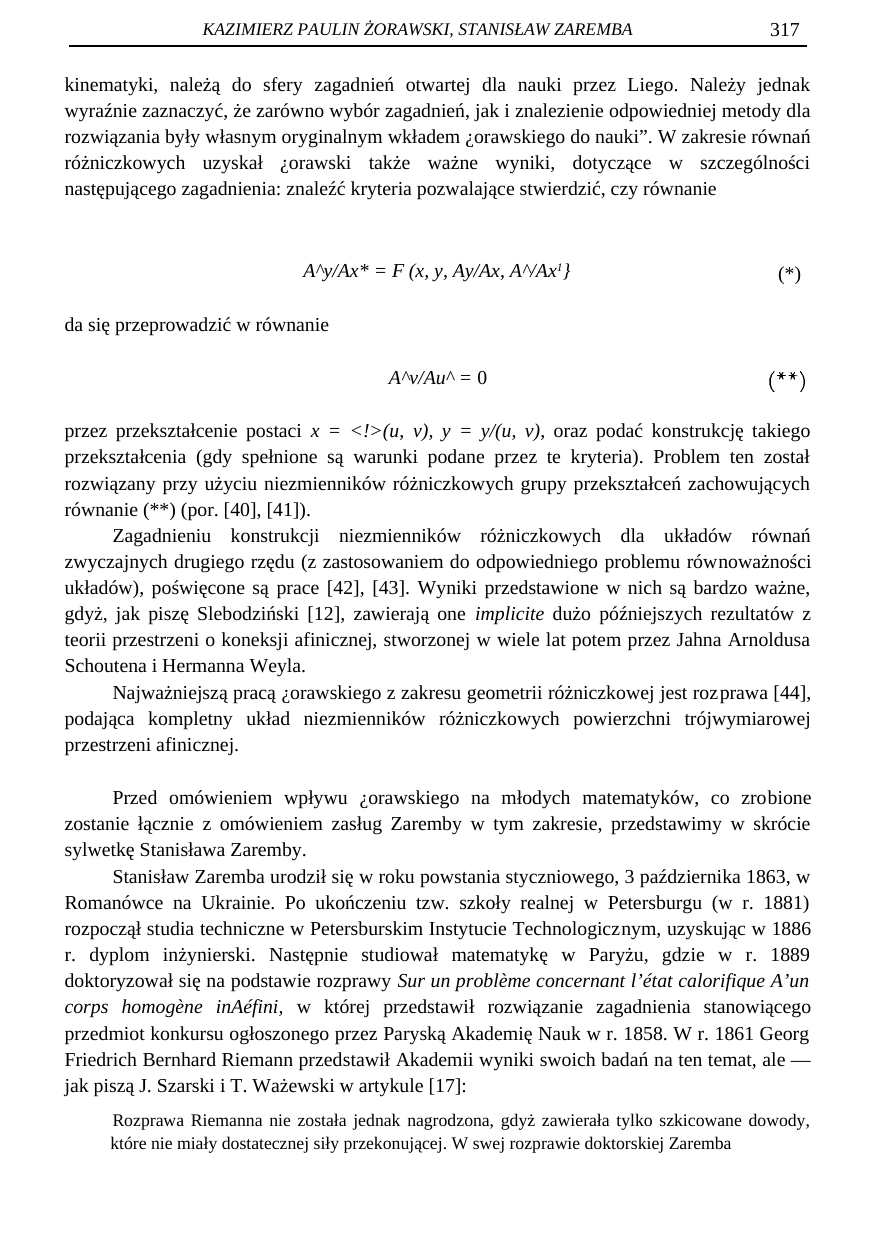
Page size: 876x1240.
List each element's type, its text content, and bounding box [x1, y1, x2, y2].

text Rozprawa Riemanna nie została jednak nagrodzona, gdyż zawierała tylko szkicowane dowody, które nie miały dostatecznej siły przekonującej. W swej rozprawie doktorskiej Zaremba [110, 1110, 811, 1153]
text Przed omówieniem wpływu ¿orawskiego na młodych matematyków, co zro­bione zostanie łącznie z omówieniem zasług Zaremby w tym zakresie, przedstawimy w skrócie sylwetkę Stanisława Zaremby. [64, 786, 811, 861]
text KAZIMIERZ PAULIN ŻORAWSKI, STANISŁAW ZAREMBA [202, 19, 674, 39]
picture [769, 371, 805, 392]
text A^y/Ax* = F (x, y, Ay/Ax, A^/Ax1} [297, 259, 578, 282]
text Stanisław Zaremba urodził się w roku powstania styczniowego, 3 października 1863, w Romanówce na Ukrainie. Po ukończeniu tzw. szkoły realnej w Petersburgu (w r. 1881) rozpoczął studia techniczne w Petersburskim Instytucie Technologicz­nym, uzyskując w 1886 r. dyplom inżynierski. Następnie studiował matematykę w Paryżu, gdzie w r. 1889 doktoryzował się na podstawie rozprawy Sur un problème concernant l’état calorifique A’un corps homogène inAéfini, w której przedstawił rozwią­zanie zagadnienia stanowiącego przedmiot konkursu ogłoszonego przez Paryską Akademię Nauk w r. 1858. W r. 1861 Georg Friedrich Bernhard Riemann przed­stawił Akademii wyniki swoich badań na ten temat, ale — jak piszą J. Szarski i T. Ważewski w artykule [17]: [64, 864, 811, 1097]
text przez przekształcenie postaci x = <!>(u, v), y = y/(u, v), oraz podać konstrukcję takiego przekształcenia (gdy spełnione są warunki podane przez te kryteria). Problem ten został rozwiązany przy użyciu niezmienników różniczkowych grupy przekształceń zachowujących równanie (**) (por. [40], [41]). [64, 419, 811, 520]
text Zagadnieniu konstrukcji niezmienników różniczkowych dla układów równań zwyczajnych drugiego rzędu (z zastosowaniem do odpowiedniego problemu rów­noważności układów), poświęcone są prace [42], [43]. Wyniki przedstawione w nich są bardzo ważne, gdyż, jak piszę Slebodziński [12], zawierają one implicite dużo późniejszych rezultatów z teorii przestrzeni o koneksji afinicznej, stworzonej w wiele lat potem przez Jahna Arnoldusa Schoutena i Hermanna Weyla. [64, 524, 811, 677]
text kinematyki, należą do sfery zagadnień otwartej dla nauki przez Liego. Należy jednak wyraźnie zaznaczyć, że zarówno wybór zagadnień, jak i znalezienie odpowiedniej metody dla rozwiązania były własnym oryginalnym wkładem ¿orawskiego do nauki”. W zakresie równań różniczkowych uzyskał ¿orawski także ważne wyniki, dotyczące w szczególności następującego zagadnienia: znaleźć kryteria pozwalające stwierdzić, czy równanie [64, 73, 811, 200]
text da się przeprowadzić w równanie [64, 313, 811, 336]
text 317 [770, 18, 811, 41]
text (*) [778, 262, 808, 285]
text A^v/Au^ = 0 [383, 366, 492, 389]
text Najważniejszą pracą ¿orawskiego z zakresu geometrii różniczkowej jest roz­prawa [44], podająca kompletny układ niezmienników różniczkowych powierzchni trójwymiarowej przestrzeni afinicznej. [64, 681, 811, 756]
